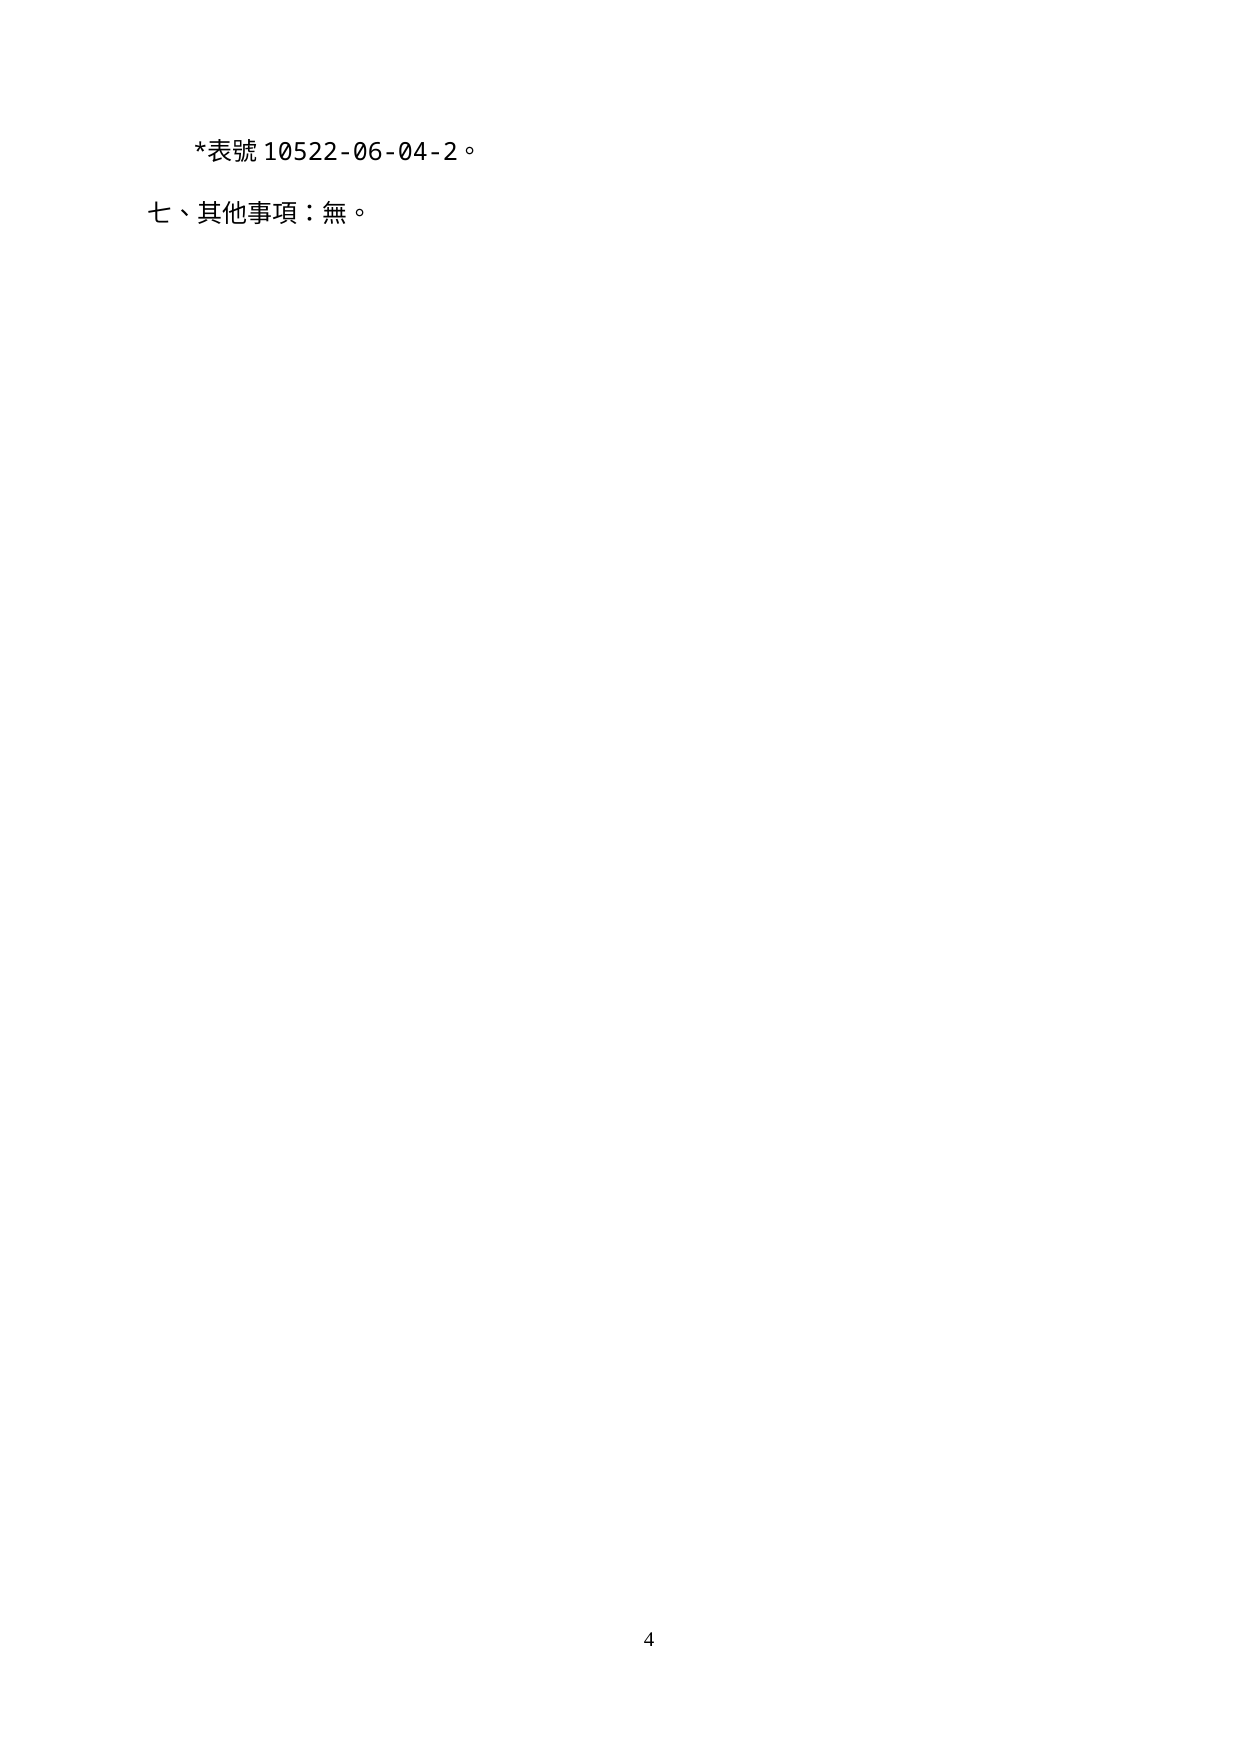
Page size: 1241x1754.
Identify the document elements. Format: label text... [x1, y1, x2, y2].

text 七、其他事項：無。 [148, 170, 1150, 233]
text *表號10522-06-04-2。 [148, 108, 1150, 170]
